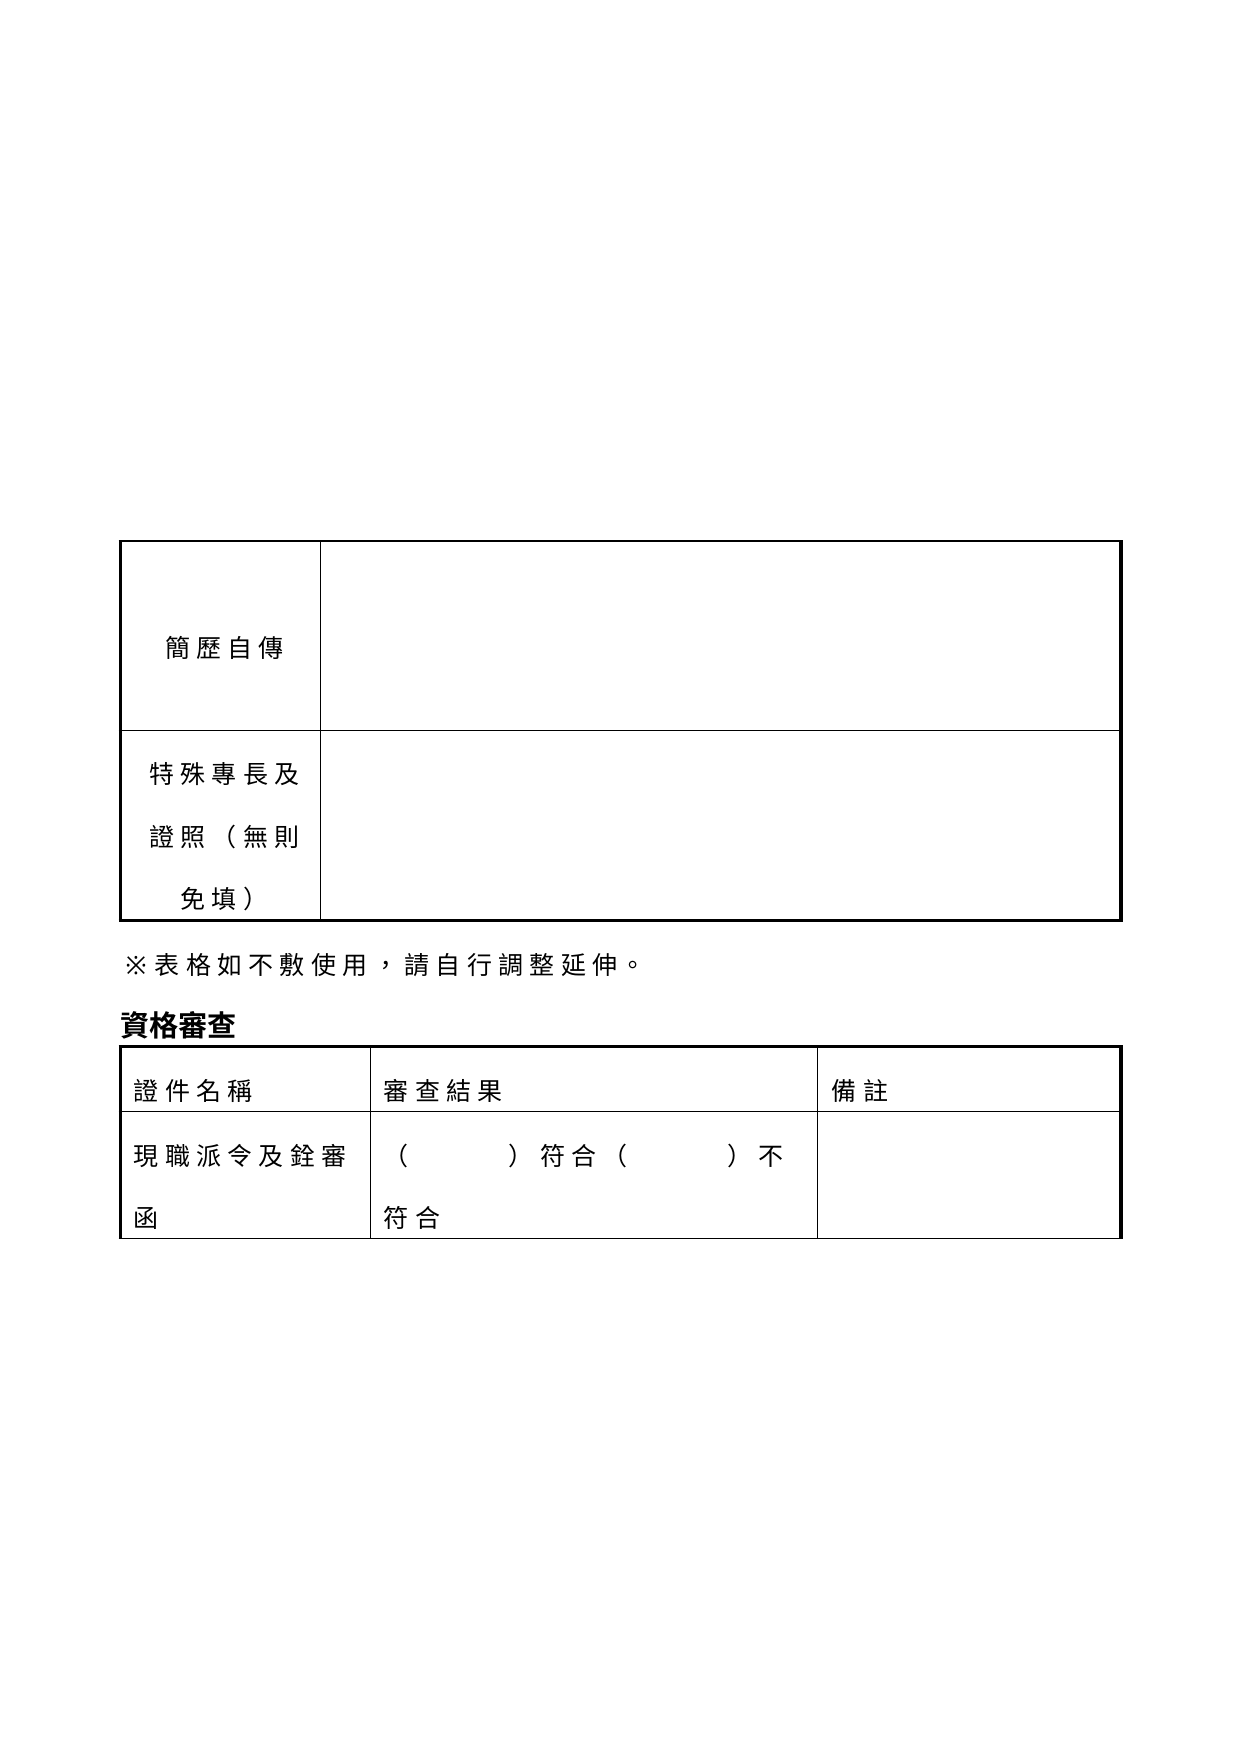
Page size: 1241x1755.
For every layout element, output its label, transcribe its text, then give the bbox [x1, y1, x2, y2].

text 資格審查 [120, 1003, 1120, 1045]
table_header 備註 [818, 1048, 1119, 1111]
table_cell 現職派令及銓審函 [122, 1112, 370, 1237]
table_header 審查結果 [371, 1048, 817, 1111]
table_cell 簡歷自傳 [122, 542, 320, 729]
table_cell [321, 542, 1119, 729]
table_cell [818, 1112, 1119, 1237]
table_cell 特殊專長及證照（無則免填） [122, 731, 320, 918]
table_cell （ ）符合（ ）不符合 [371, 1112, 817, 1237]
table_header 證件名稱 [122, 1048, 370, 1111]
text ※表格如不敷使用，請自行調整延伸。 [120, 922, 1120, 984]
table_cell [321, 731, 1119, 918]
